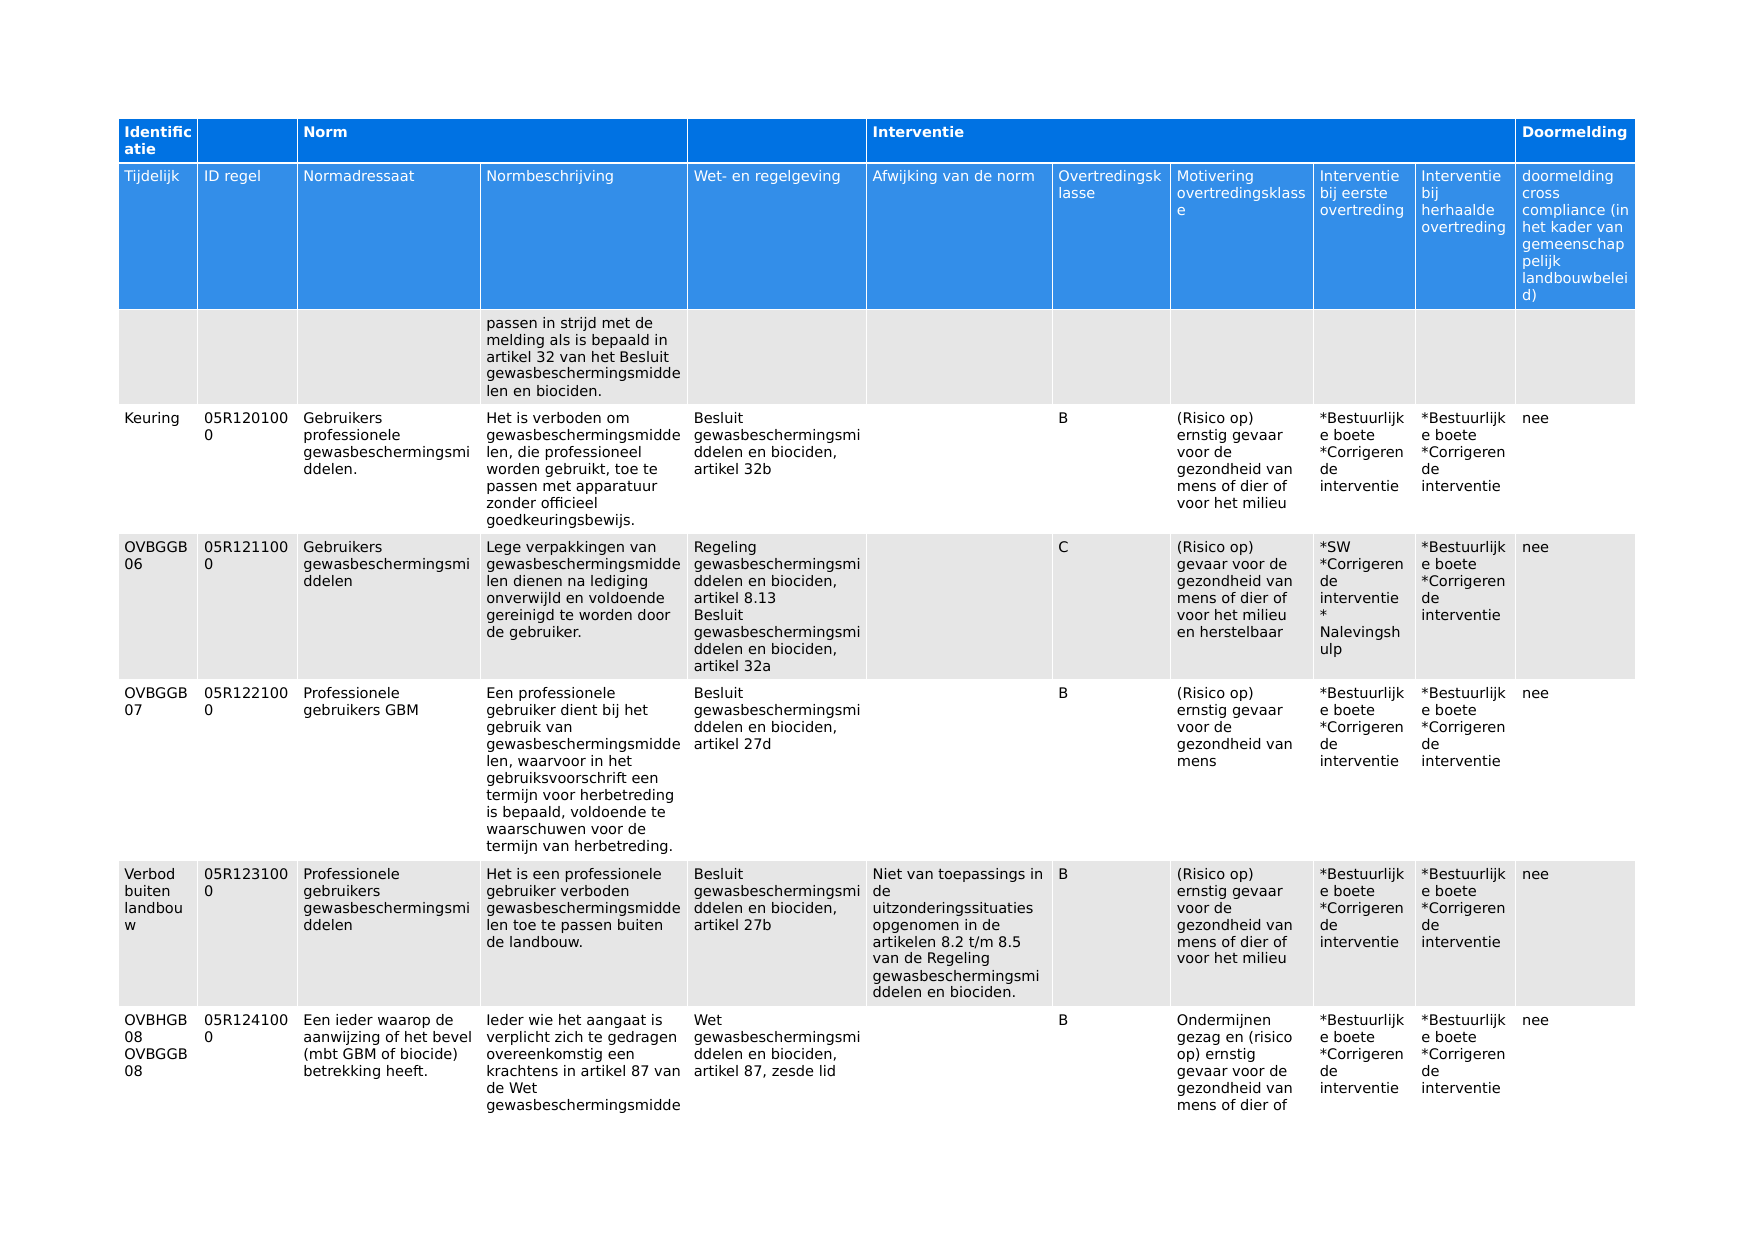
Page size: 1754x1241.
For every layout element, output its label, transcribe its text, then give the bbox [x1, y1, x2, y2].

table_cell nee [1516, 1007, 1635, 1118]
table_cell Lege verpakkingen van gewasbeschermingsmiddelen dienen na lediging onverwijld en voldoende gereinigd te worden door de gebruiker. [481, 534, 687, 679]
table_cell Tijdelijk [119, 164, 197, 309]
table_cell doormelding cross compliance (in het kader van gemeenschappelijk landbouwbeleid) [1516, 164, 1635, 309]
table_cell Besluit gewasbeschermingsmiddelen en biociden, artikel 32b [688, 405, 866, 533]
table_header [688, 119, 866, 162]
table_cell *SW *Corrigerende interventie * Nalevingshulp [1314, 534, 1415, 679]
table_cell [867, 1007, 1052, 1118]
table_cell [867, 681, 1052, 860]
table_cell [1516, 310, 1635, 404]
table_cell Interventie bij eerste overtreding [1314, 164, 1415, 309]
table_cell Besluit gewasbeschermingsmiddelen en biociden, artikel 27d [688, 681, 866, 860]
table_cell OVBGGB06 [119, 534, 197, 679]
table_cell *Bestuurlijke boete *Corrigerende interventie [1416, 1007, 1515, 1118]
table_cell Een professionele gebruiker dient bij het gebruik van gewasbeschermingsmiddelen, waarvoor in het gebruiksvoorschrift een termijn voor herbetreding is bepaald, voldoende te waarschuwen voor de termijn van herbetreding. [481, 681, 687, 860]
table_cell [1416, 310, 1515, 404]
table_cell Wet- en regelgeving [688, 164, 866, 309]
table_cell nee [1516, 861, 1635, 1006]
table_cell [688, 310, 866, 404]
table_cell *Bestuurlijke boete *Corrigerende interventie [1416, 534, 1515, 679]
table_cell Afwijking van de norm [867, 164, 1052, 309]
table_cell Professionele gebruikers GBM [298, 681, 480, 860]
table_cell B [1053, 405, 1170, 533]
table_cell Interventie bij herhaalde overtreding [1416, 164, 1515, 309]
table_cell *Bestuurlijke boete *Corrigerende interventie [1314, 1007, 1415, 1118]
table_cell [867, 534, 1052, 679]
table_cell nee [1516, 681, 1635, 860]
table_cell 05R1221000 [198, 681, 297, 860]
table_cell *Bestuurlijke boete *Corrigerende interventie [1314, 681, 1415, 860]
table_cell Professionele gebruikers gewasbeschermingsmiddelen [298, 861, 480, 1006]
table_cell *Bestuurlijke boete *Corrigerende interventie [1416, 681, 1515, 860]
table_cell B [1053, 1007, 1170, 1118]
table_cell ID regel [198, 164, 297, 309]
table_cell 05R1231000 [198, 861, 297, 1006]
table_cell B [1053, 861, 1170, 1006]
table_cell [119, 310, 197, 404]
table_cell Niet van toepassings in de uitzonderingssituaties opgenomen in de artikelen 8.2 t/m 8.5 van de Regeling gewasbeschermingsmiddelen en biociden. [867, 861, 1052, 1006]
table_cell Ieder wie het aangaat is verplicht zich te gedragen overeenkomstig een krachtens in artikel 87 van de Wet gewasbeschermingsmidde [481, 1007, 687, 1118]
table_cell [1314, 310, 1415, 404]
table_cell (Risico op) gevaar voor de gezondheid van mens of dier of voor het milieu en herstelbaar [1171, 534, 1313, 679]
table_header Norm [298, 119, 687, 162]
table_cell [198, 310, 297, 404]
table_cell nee [1516, 405, 1635, 533]
table_cell Normbeschrijving [481, 164, 687, 309]
table_header Identificatie [119, 119, 197, 162]
table_cell [1171, 310, 1313, 404]
table_cell Motivering overtredingsklasse [1171, 164, 1313, 309]
table_cell 05R1211000 [198, 534, 297, 679]
table_cell Keuring [119, 405, 197, 533]
table_cell *Bestuurlijke boete *Corrigerende interventie [1416, 405, 1515, 533]
table_cell Overtredingsklasse [1053, 164, 1170, 309]
table_cell *Bestuurlijke boete *Corrigerende interventie [1314, 861, 1415, 1006]
table_header Interventie [867, 119, 1515, 162]
table_cell Normadressaat [298, 164, 480, 309]
table_cell nee [1516, 534, 1635, 679]
table_cell Ondermijnen gezag en (risico op) ernstig gevaar voor de gezondheid van mens of dier of [1171, 1007, 1313, 1118]
table_cell Gebruikers gewasbeschermingsmiddelen [298, 534, 480, 679]
table_cell Besluit gewasbeschermingsmiddelen en biociden, artikel 27b [688, 861, 866, 1006]
table_cell *Bestuurlijke boete *Corrigerende interventie [1416, 861, 1515, 1006]
table_cell (Risico op) ernstig gevaar voor de gezondheid van mens of dier of voor het milieu [1171, 405, 1313, 533]
table_cell Verbod buiten landbouw [119, 861, 197, 1006]
table_cell Het is verboden om gewasbeschermingsmiddelen, die professioneel worden gebruikt, toe te passen met apparatuur zonder officieel goedkeuringsbewijs. [481, 405, 687, 533]
table_cell Gebruikers professionele gewasbeschermingsmiddelen. [298, 405, 480, 533]
table_cell Een ieder waarop de aanwijzing of het bevel (mbt GBM of biocide) betrekking heeft. [298, 1007, 480, 1118]
table_cell B [1053, 681, 1170, 860]
table_cell C [1053, 534, 1170, 679]
table_cell 05R1201000 [198, 405, 297, 533]
table_cell Regeling gewasbeschermingsmiddelen en biociden, artikel 8.13 Besluit gewasbeschermingsmiddelen en biociden, artikel 32a [688, 534, 866, 679]
table_cell [298, 310, 480, 404]
table_cell Wet gewasbeschermingsmiddelen en biociden, artikel 87, zesde lid [688, 1007, 866, 1118]
table_cell (Risico op) ernstig gevaar voor de gezondheid van mens of dier of voor het milieu [1171, 861, 1313, 1006]
table_cell 05R1241000 [198, 1007, 297, 1118]
table_cell *Bestuurlijke boete *Corrigerende interventie [1314, 405, 1415, 533]
table_cell Het is een professionele gebruiker verboden gewasbeschermingsmiddelen toe te passen buiten de landbouw. [481, 861, 687, 1006]
table_cell [1053, 310, 1170, 404]
table_header [198, 119, 297, 162]
table_cell OVBHGB08 OVBGGB08 [119, 1007, 197, 1118]
table_cell (Risico op) ernstig gevaar voor de gezondheid van mens [1171, 681, 1313, 860]
table_header Doormelding [1516, 119, 1635, 162]
table_cell passen in strijd met de melding als is bepaald in artikel 32 van het Besluit gewasbeschermingsmiddelen en biociden. [481, 310, 687, 404]
table_cell OVBGGB07 [119, 681, 197, 860]
table_cell [867, 405, 1052, 533]
table_cell [867, 310, 1052, 404]
